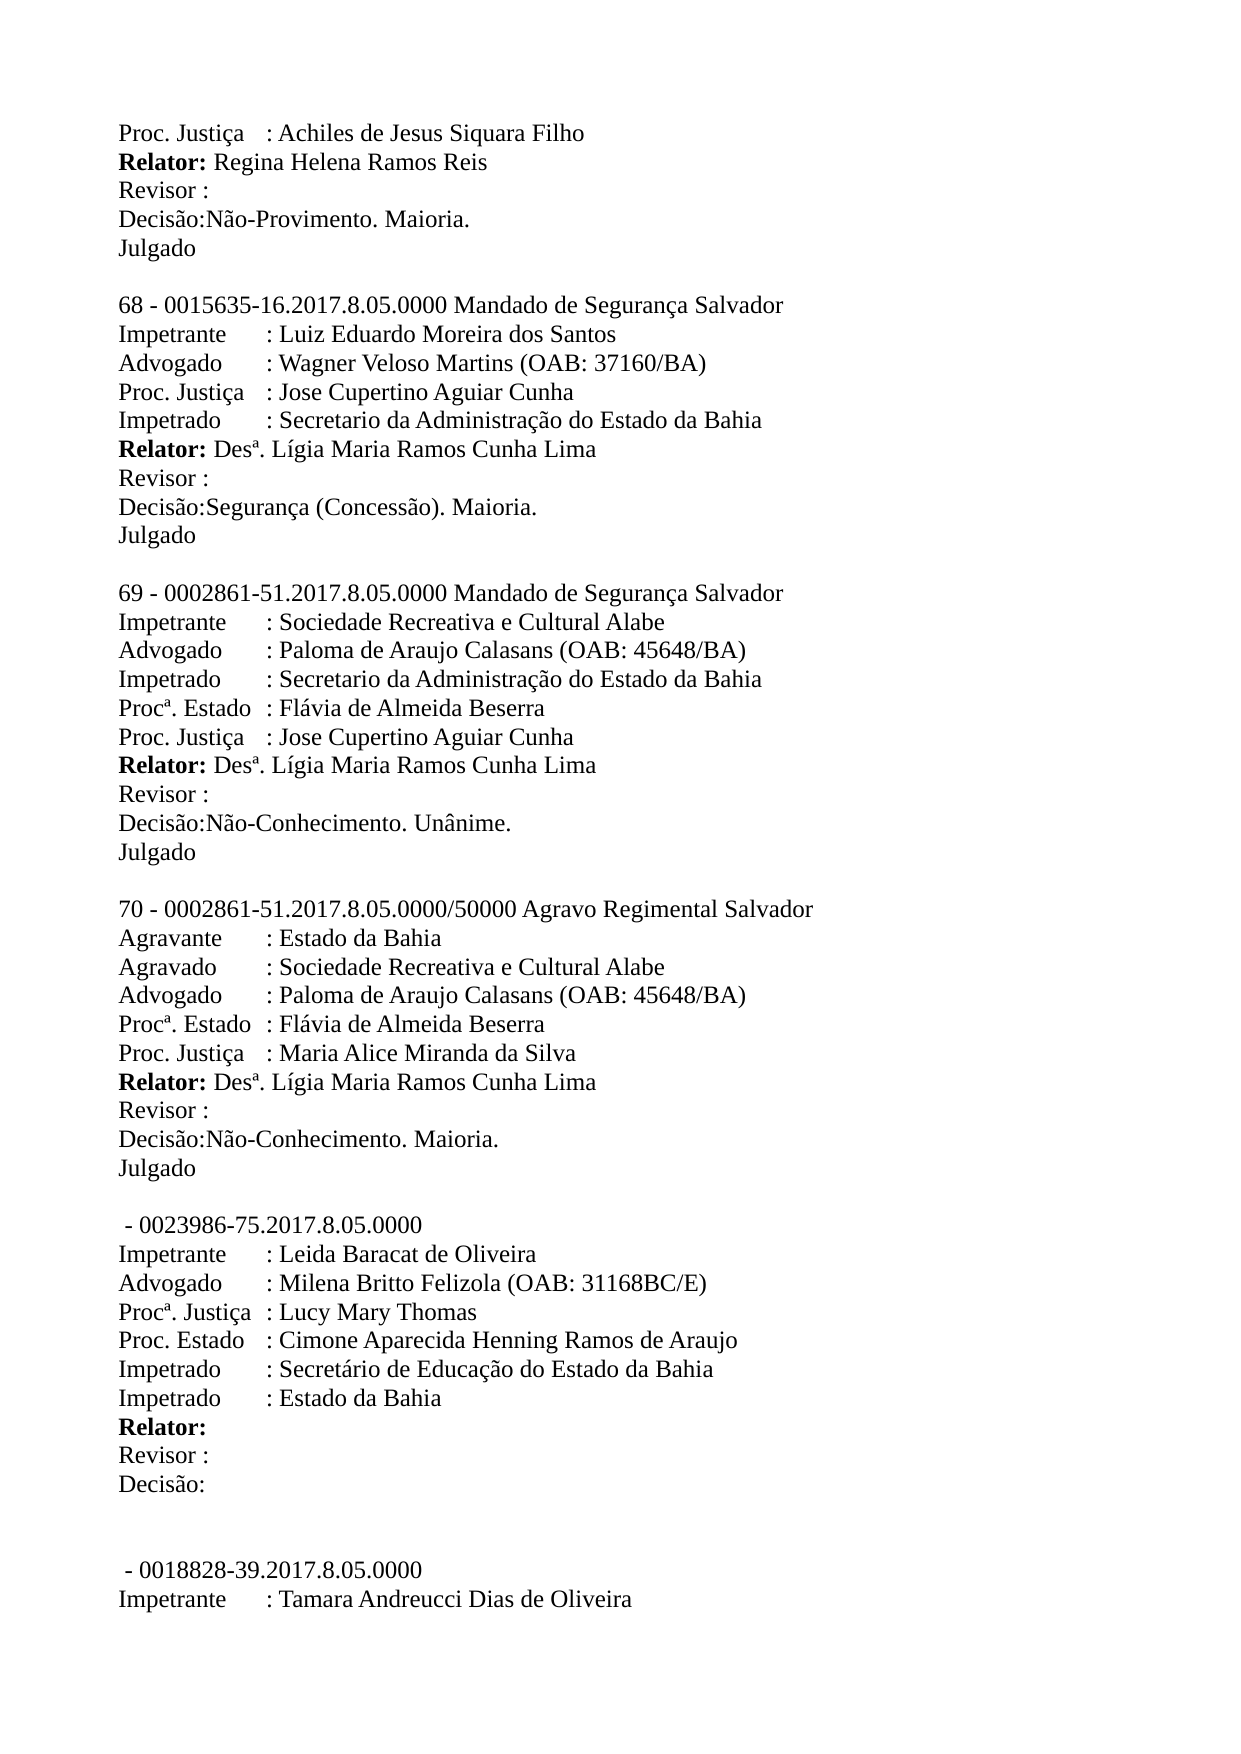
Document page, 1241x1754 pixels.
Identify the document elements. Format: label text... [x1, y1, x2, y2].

text Revisor : [118, 779, 1122, 808]
text Revisor : [118, 1441, 1122, 1469]
text Agravante : Estado da Bahia Agravado : Sociedade Recreativa e Cultural Alabe Advogado : Paloma de Araujo Calasans (OAB: 45648/BA) Procª. Estado : Flávia de Almeida Beserra Proc. Justiça : Maria Alice Miranda da Silva Relator: Desª. Lígia Maria Ramos Cunha Lima [118, 923, 1122, 1096]
text - 0023986-75.2017.8.05.0000 [118, 1211, 1122, 1239]
text Julgado [118, 1153, 1122, 1182]
text Decisão:Não-Conhecimento. Maioria. [118, 1124, 1122, 1153]
text Impetrante : Leida Baracat de Oliveira Advogado : Milena Britto Felizola (OAB: 31168BC/E) Procª. Justiça : Lucy Mary Thomas Proc. Estado : Cimone Aparecida Henning Ramos de Araujo Impetrado : Secretário de Educação do Estado da Bahia Impetrado : Estado da Bahia Relator: [118, 1239, 1122, 1441]
text Decisão: [118, 1469, 1122, 1498]
text Decisão:Não-Provimento. Maioria. [118, 204, 1122, 233]
text Decisão:Segurança (Concessão). Maioria. [118, 492, 1122, 521]
text Impetrante : Tamara Andreucci Dias de Oliveira [118, 1584, 1122, 1613]
text Revisor : [118, 1096, 1122, 1124]
text - 0018828-39.2017.8.05.0000 [118, 1556, 1122, 1584]
text Impetrante : Sociedade Recreativa e Cultural Alabe Advogado : Paloma de Araujo Calasans (OAB: 45648/BA) Impetrado : Secretario da Administração do Estado da Bahia Procª. Estado : Flávia de Almeida Beserra Proc. Justiça : Jose Cupertino Aguiar Cunha Relator: Desª. Lígia Maria Ramos Cunha Lima [118, 607, 1122, 779]
text Revisor : [118, 176, 1122, 204]
text Revisor : [118, 463, 1122, 492]
text Julgado [118, 233, 1122, 262]
text Proc. Justiça : Achiles de Jesus Siquara Filho Relator: Regina Helena Ramos Reis [118, 118, 1122, 176]
text 69 - 0002861-51.2017.8.05.0000 Mandado de Segurança Salvador [118, 578, 1122, 607]
text Impetrante : Luiz Eduardo Moreira dos Santos Advogado : Wagner Veloso Martins (OAB: 37160/BA) Proc. Justiça : Jose Cupertino Aguiar Cunha Impetrado : Secretario da Administração do Estado da Bahia Relator: Desª. Lígia Maria Ramos Cunha Lima [118, 319, 1122, 463]
text Decisão:Não-Conhecimento. Unânime. [118, 808, 1122, 837]
text 68 - 0015635-16.2017.8.05.0000 Mandado de Segurança Salvador [118, 291, 1122, 319]
text Julgado [118, 837, 1122, 866]
text Julgado [118, 521, 1122, 549]
text 70 - 0002861-51.2017.8.05.0000/50000 Agravo Regimental Salvador [118, 894, 1122, 923]
